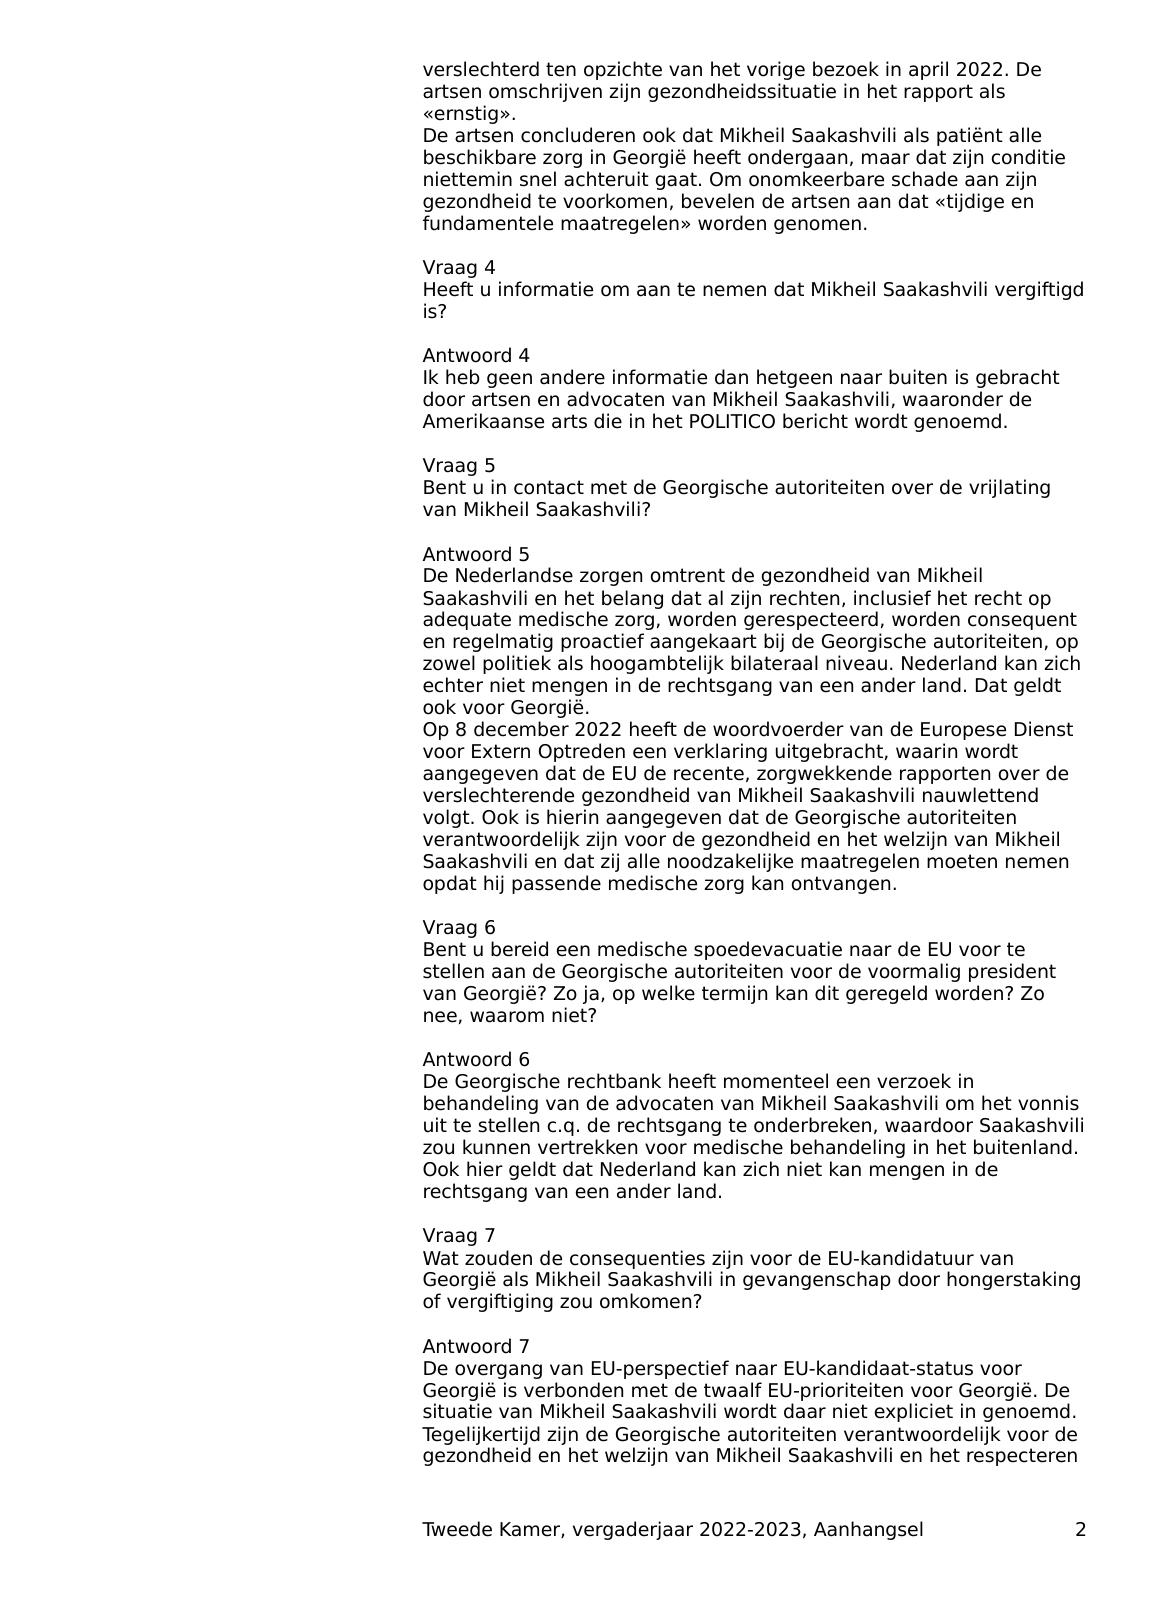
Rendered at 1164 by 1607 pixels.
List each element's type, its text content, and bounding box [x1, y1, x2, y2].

text verslechterd ten opzichte van het vorige bezoek in april 2022. De artsen omschrijven zijn gezondheidssituatie in het rapport als «ernstig». [422, 59, 1087, 125]
text Wat zouden de consequenties zijn voor de EU-kandidatuur van Georgië als Mikheil Saakashvili in gevangenschap door hongerstaking of vergiftiging zou omkomen? [422, 1247, 1087, 1313]
text Ik heb geen andere informatie dan hetgeen naar buiten is gebracht door artsen en advocaten van Mikheil Saakashvili, waaronder de Amerikaanse arts die in het POLITICO bericht wordt genoemd. [422, 367, 1087, 433]
text Antwoord 7 [422, 1336, 1087, 1357]
text De overgang van EU-perspectief naar EU-kandidaat-status voor Georgië is verbonden met de twaalf EU-prioriteiten voor Georgië. De situatie van Mikheil Saakashvili wordt daar niet expliciet in genoemd. Tegelijkertijd zijn de Georgische autoriteiten verantwoordelijk voor de gezondheid en het welzijn van Mikheil Saakashvili en het respecteren [422, 1357, 1087, 1467]
text Heeft u informatie om aan te nemen dat Mikheil Saakashvili vergiftigd is? [422, 279, 1087, 323]
text Antwoord 4 [422, 345, 1087, 367]
text Vraag 7 [422, 1225, 1087, 1247]
text De artsen concluderen ook dat Mikheil Saakashvili als patiënt alle beschikbare zorg in Georgië heeft ondergaan, maar dat zijn conditie niettemin snel achteruit gaat. Om onomkeerbare schade aan zijn gezondheid te voorkomen, bevelen de artsen aan dat «tijdige en fundamentele maatregelen» worden genomen. [422, 125, 1087, 235]
text Vraag 6 [422, 917, 1087, 939]
text Antwoord 6 [422, 1049, 1087, 1071]
text De Georgische rechtbank heeft momenteel een verzoek in behandeling van de advocaten van Mikheil Saakashvili om het vonnis uit te stellen c.q. de rechtsgang te onderbreken, waardoor Saakashvili zou kunnen vertrekken voor medische behandeling in het buitenland. Ook hier geldt dat Nederland kan zich niet kan mengen in de rechtsgang van een ander land. [422, 1071, 1087, 1203]
text Bent u bereid een medische spoedevacuatie naar de EU voor te stellen aan de Georgische autoriteiten voor de voormalig president van Georgië? Zo ja, op welke termijn kan dit geregeld worden? Zo nee, waarom niet? [422, 939, 1087, 1027]
text Vraag 5 [422, 455, 1087, 477]
text Op 8 december 2022 heeft de woordvoerder van de Europese Dienst voor Extern Optreden een verklaring uitgebracht, waarin wordt aangegeven dat de EU de recente, zorgwekkende rapporten over de verslechterende gezondheid van Mikheil Saakashvili nauwlettend volgt. Ook is hierin aangegeven dat de Georgische autoriteiten verantwoordelijk zijn voor de gezondheid en het welzijn van Mikheil Saakashvili en dat zij alle noodzakelijke maatregelen moeten nemen opdat hij passende medische zorg kan ontvangen. [422, 719, 1087, 895]
text De Nederlandse zorgen omtrent de gezondheid van Mikheil Saakashvili en het belang dat al zijn rechten, inclusief het recht op adequate medische zorg, worden gerespecteerd, worden consequent en regelmatig proactief aangekaart bij de Georgische autoriteiten, op zowel politiek als hoogambtelijk bilateraal niveau. Nederland kan zich echter niet mengen in de rechtsgang van een ander land. Dat geldt ook voor Georgië. [422, 565, 1087, 719]
text Antwoord 5 [422, 543, 1087, 565]
text Vraag 4 [422, 257, 1087, 279]
text Bent u in contact met de Georgische autoriteiten over de vrijlating van Mikheil Saakashvili? [422, 477, 1087, 521]
